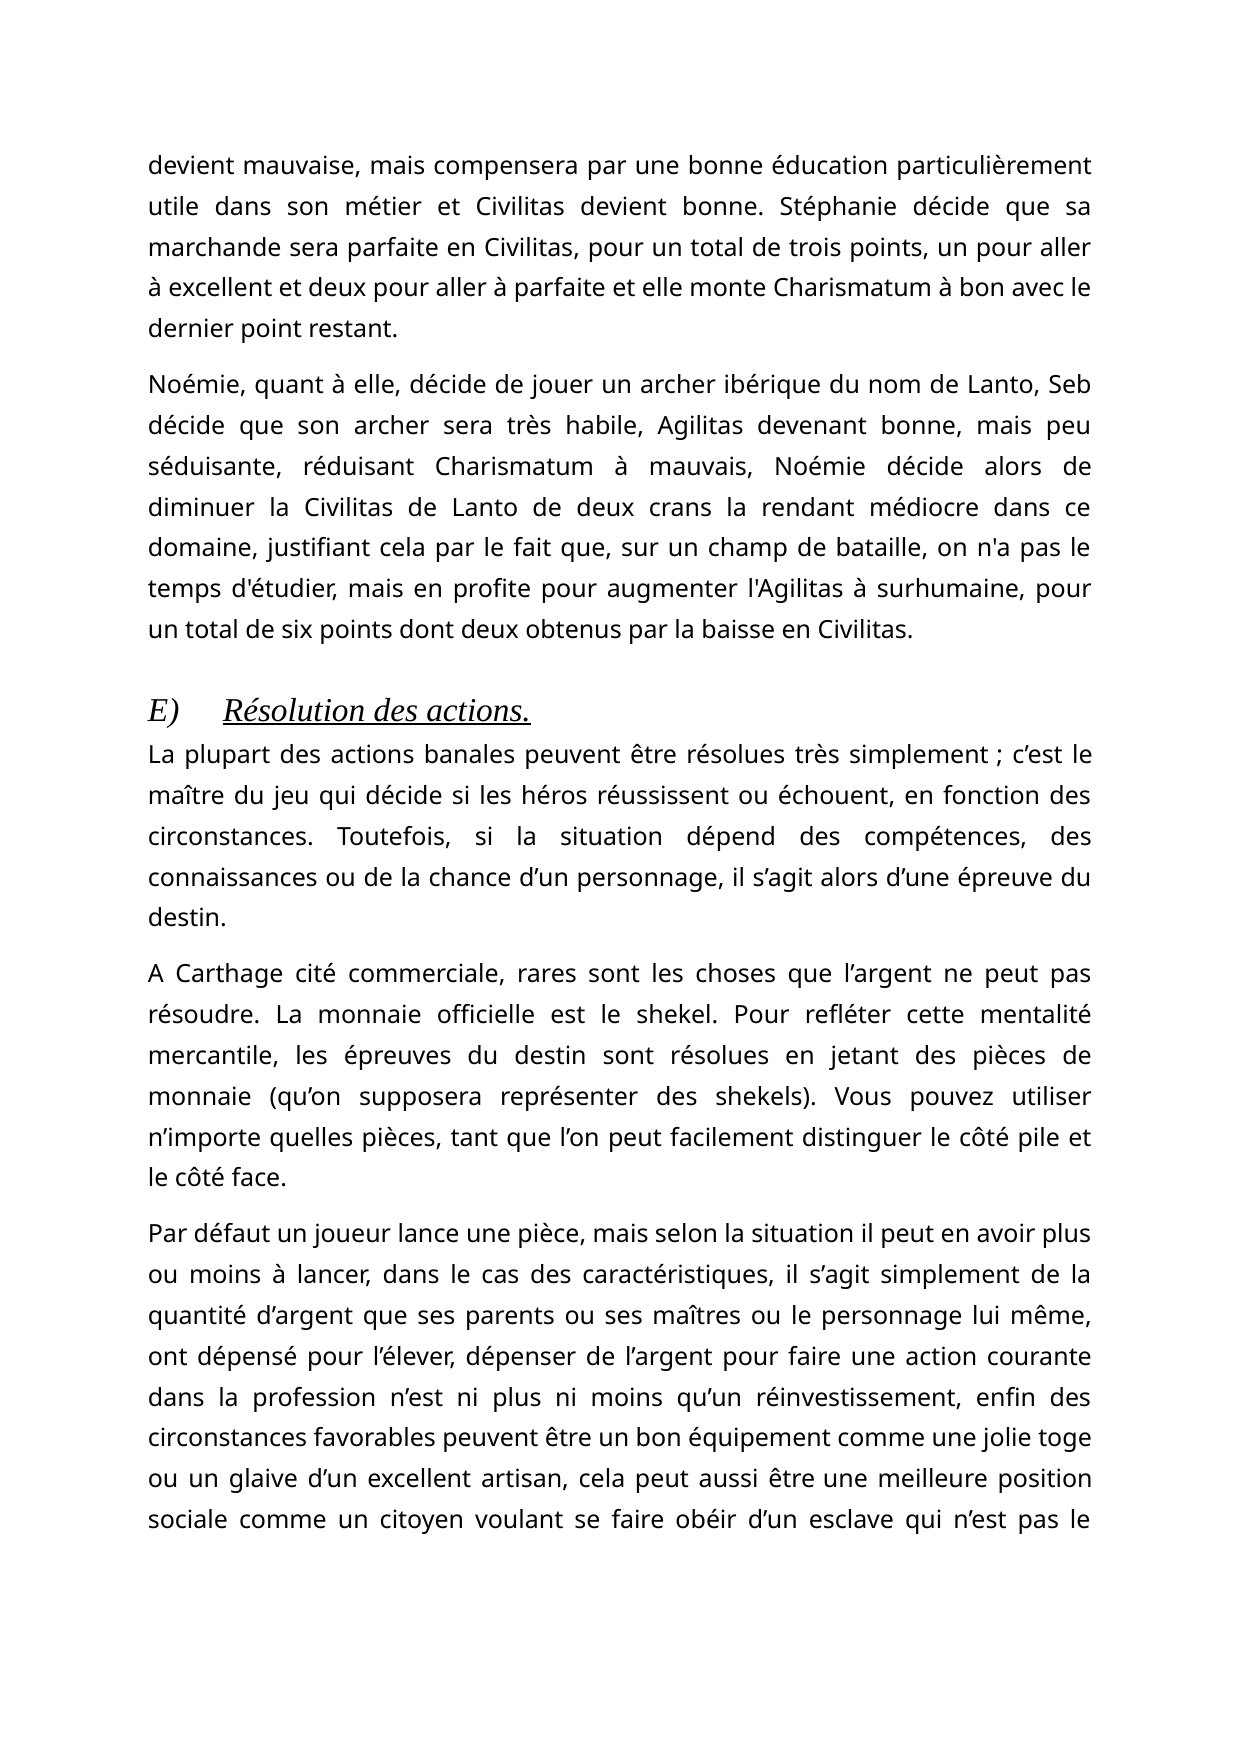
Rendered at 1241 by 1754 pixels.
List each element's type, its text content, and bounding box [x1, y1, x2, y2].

subtitle Résolution des actions. [148, 690, 1093, 728]
text Par défaut un joueur lance une pièce, mais selon la situation il peut en avoir plus ou moins à lancer, dans le cas des caractéristiques, il s’agit simplement de la quantité d’argent que ses parents ou ses maîtres ou le personnage lui même, ont dépensé pour l’élever, dépenser de l’argent pour faire une action courante dans la profession n’est ni plus ni moins qu’un réinvestissement, enfin des circonstances favorables peuvent être un bon équipement comme une jolie toge ou un glaive d’un excellent artisan, cela peut aussi être une meilleure position sociale comme un citoyen voulant se faire obéir d’un esclave qui n’est pas le [148, 1216, 1093, 1536]
text devient mauvaise, mais compensera par une bonne éducation particulièrement utile dans son métier et Civilitas devient bonne. Stéphanie décide que sa marchande sera parfaite en Civilitas, pour un total de trois points, un pour aller à excellent et deux pour aller à parfaite et elle monte Charismatum à bon avec le dernier point restant. [148, 148, 1093, 345]
text Noémie, quant à elle, décide de jouer un archer ibérique du nom de Lanto, Seb décide que son archer sera très habile, Agilitas devenant bonne, mais peu séduisante, réduisant Charismatum à mauvais, Noémie décide alors de diminuer la Civilitas de Lanto de deux crans la rendant médiocre dans ce domaine, justifiant cela par le fait que, sur un champ de bataille, on n'a pas le temps d'étudier, mais en profite pour augmenter l'Agilitas à surhumaine, pour un total de six points dont deux obtenus par la baisse en Civilitas. [148, 367, 1093, 646]
text A Carthage cité commerciale, rares sont les choses que l’argent ne peut pas résoudre. La monnaie officielle est le shekel. Pour refléter cette mentalité mercantile, les épreuves du destin sont résolues en jetant des pièces de monnaie (qu’on supposera représenter des shekels). Vous pouvez utiliser n’importe quelles pièces, tant que l’on peut facilement distinguer le côté pile et le côté face. [148, 956, 1093, 1194]
text La plupart des actions banales peuvent être résolues très simplement ; c’est le maître du jeu qui décide si les héros réussissent ou échouent, en fonction des circonstances. Toutefois, si la situation dépend des compétences, des connaissances ou de la chance d’un personnage, il s’agit alors d’une épreuve du destin. [148, 737, 1093, 934]
